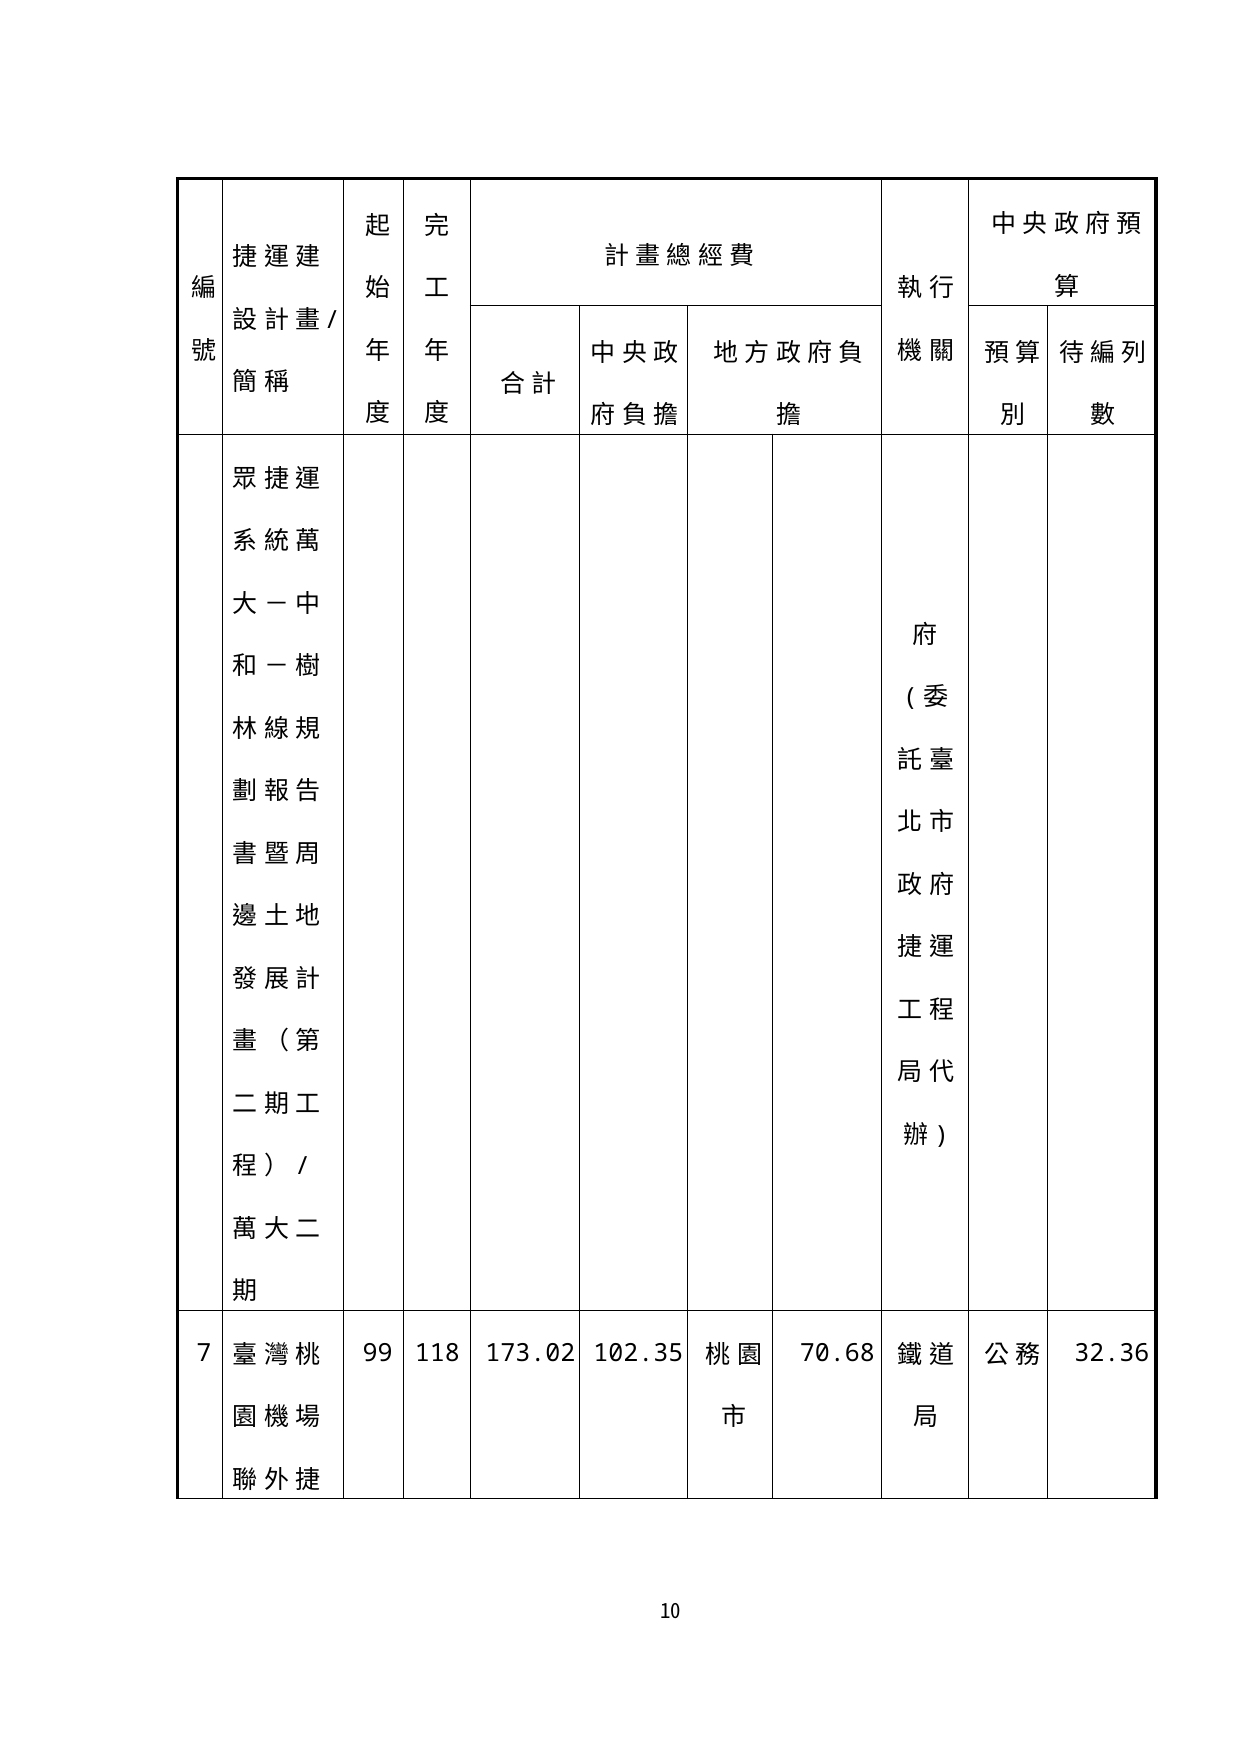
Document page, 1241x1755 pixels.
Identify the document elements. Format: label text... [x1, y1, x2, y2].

table_cell 70.68 [773, 1311, 881, 1498]
table_header 計畫總經費 [471, 180, 881, 305]
table_cell 102.35 [580, 1311, 687, 1498]
table_cell 臺灣桃園機場聯外捷 [223, 1311, 343, 1498]
table_cell 32.36 [1048, 1311, 1154, 1498]
table_cell 公務 [969, 1311, 1047, 1498]
table_cell [580, 435, 687, 1309]
table_cell 7 [179, 1311, 222, 1498]
table_cell 地方政府負擔 [688, 306, 881, 433]
table_cell 預算別 [969, 306, 1047, 433]
table_header 執行 機關 [882, 180, 968, 433]
table_cell 待編列數 [1048, 306, 1154, 433]
table_cell [179, 435, 222, 1309]
table_cell [404, 435, 470, 1309]
table_cell 桃園市 [688, 1311, 772, 1498]
table_cell 眾捷運系統萬大－中和－樹林線規劃報告書暨周邊土地發展計畫（第二期工程）/萬大二期 [223, 435, 343, 1309]
table_header 編號 [179, 180, 222, 433]
table_cell [969, 435, 1047, 1309]
table_cell [471, 435, 579, 1309]
table_cell [344, 435, 403, 1309]
table_cell [1048, 435, 1154, 1309]
table_cell 府(委託臺北市政府捷運工程局代辦) [882, 435, 968, 1309]
table_header 中央政府預算 [969, 180, 1154, 305]
table_cell [773, 435, 881, 1309]
table_cell 173.02 [471, 1311, 579, 1498]
table_cell 99 [344, 1311, 403, 1498]
table_cell 118 [404, 1311, 470, 1498]
table_header 捷運建設計畫/簡稱 [223, 180, 343, 433]
table_cell 合計 [471, 306, 579, 433]
table_cell [688, 435, 772, 1309]
table_header 完工年度 [404, 180, 470, 433]
table_cell 中央政府負擔 [580, 306, 687, 433]
table_header 起始年度 [344, 180, 403, 433]
table_cell 鐵道局 [882, 1311, 968, 1498]
